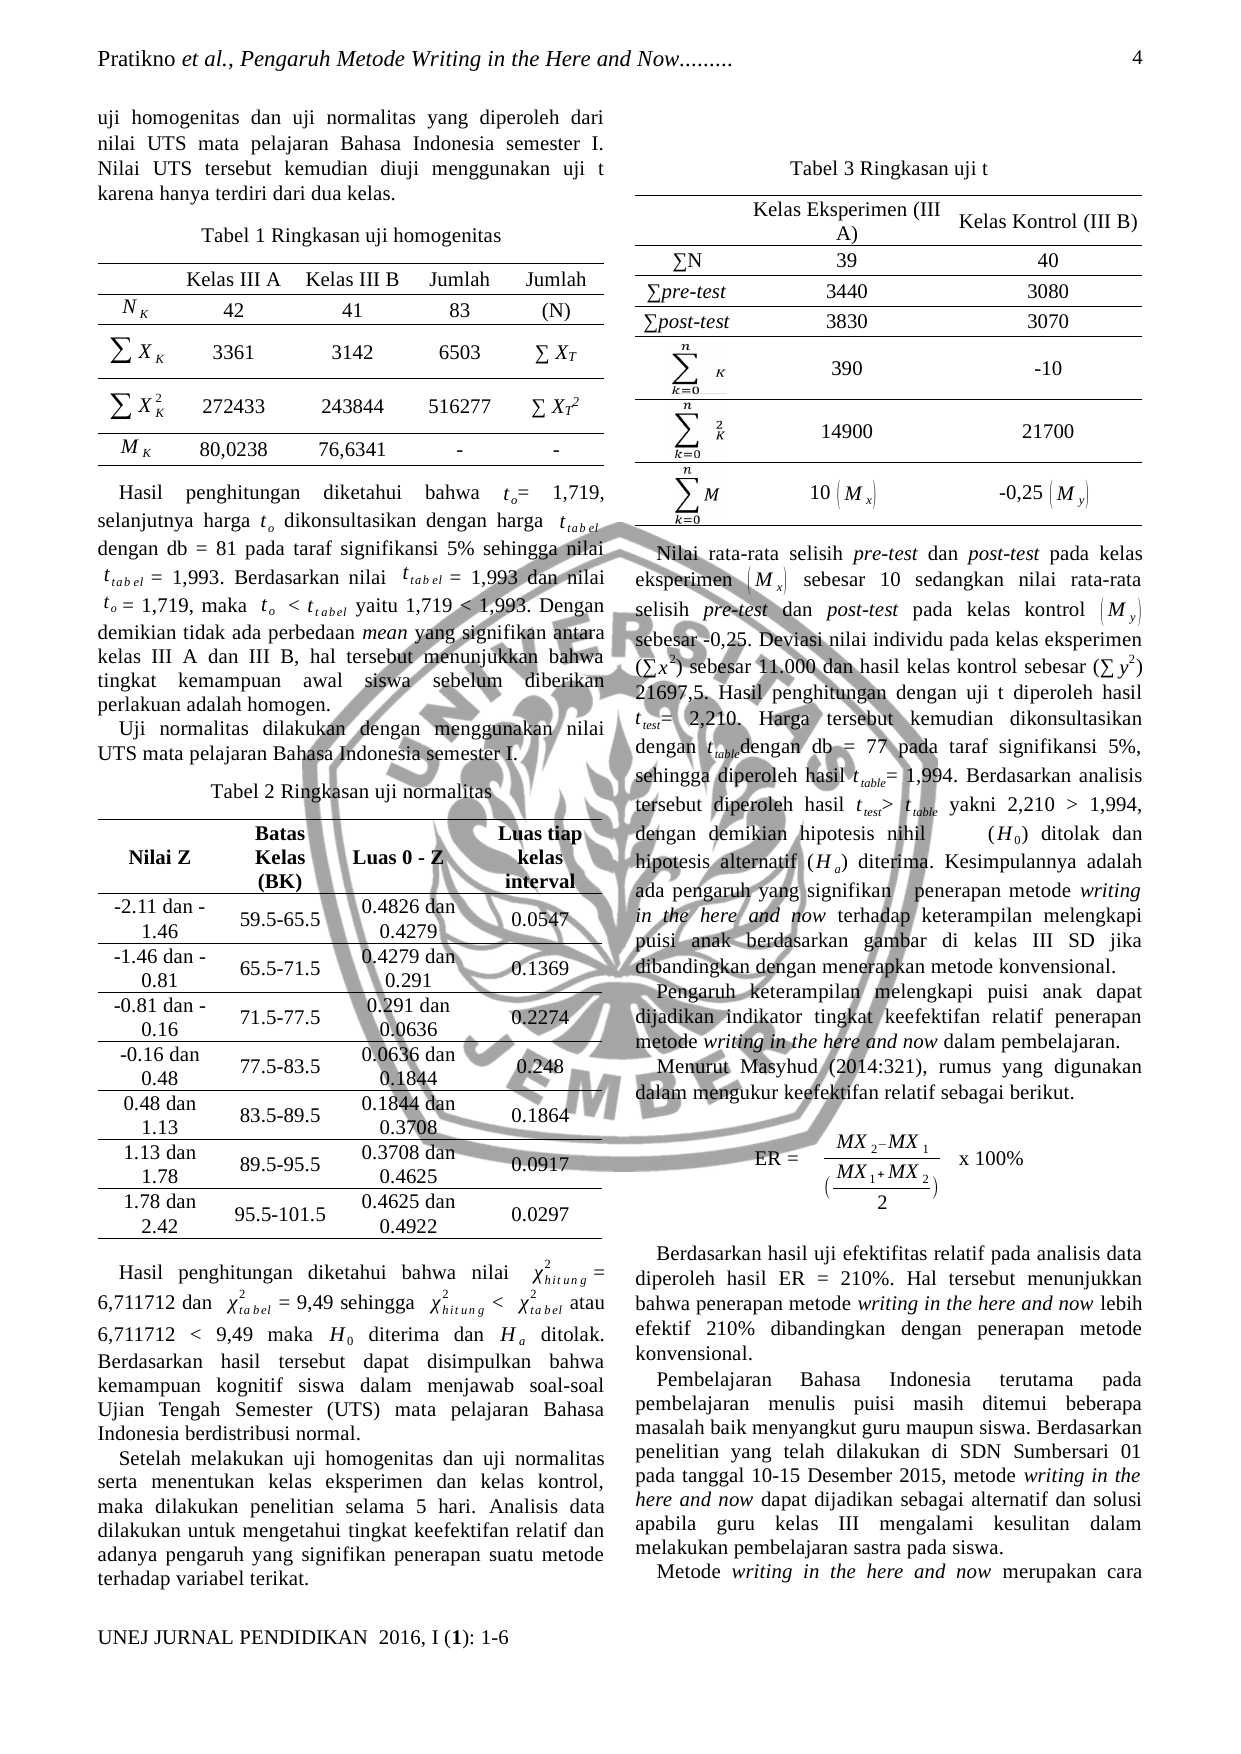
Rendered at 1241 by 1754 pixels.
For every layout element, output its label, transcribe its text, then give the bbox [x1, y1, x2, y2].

table_cell 40 [954, 246, 1142, 275]
table_cell [98, 379, 173, 432]
picture [229, 447, 1011, 1246]
table_cell [635, 400, 739, 462]
table_cell 0.0297 [479, 1189, 602, 1237]
table_cell 71.5-77.5 [222, 993, 338, 1041]
text Hasil penghitungan diketahui bahwa = 1,719, selanjutnya harga dikonsultasikan dengan harga dengan db = 81 pada taraf signifikansi 5% sehingga nilai = 1,993. Berdasarkan nilai = 1,993 dan nilai = 1,719, maka < yaitu 1,719 < 1,993. Dengan demikian tidak ada perbedaan mean yang signifikan antara kelas III A dan III B, hal tersebut menunjukkan bahwa tingkat kemampuan awal siswa sebelum diberikan perlakuan adalah homogen. [97, 480, 605, 716]
table_cell 41 [294, 295, 411, 324]
table_header [98, 264, 173, 294]
table_cell 0.3708 dan 0.4625 [338, 1140, 479, 1188]
text ER = x 100% [635, 1130, 1143, 1214]
table_cell -0.81 dan -0.16 [98, 993, 222, 1041]
text Pengaruh keterampilan melengkapi puisi anak dapat dijadikan indikator tingkat keefektifan relatif penerapan metode writing in the here and now dalam pembelajaran. [635, 979, 1143, 1053]
table_cell 0.4625 dan 0.4922 [338, 1189, 479, 1237]
table_cell (N) [508, 295, 604, 324]
text Hasil penghitungan diketahui bahwa nilai = 6,711712 dan = 9,49 sehingga < atau 6,711712 < 9,49 maka diterima dan ditolak. Berdasarkan hasil tersebut dapat disimpulkan bahwa kemampuan kognitif siswa dalam menjawab soal-soal Ujian Tengah Semester (UTS) mata pelajaran Bahasa Indonesia berdistribusi normal. [97, 1258, 605, 1445]
table_cell 0.1864 [479, 1091, 602, 1139]
text Nilai rata-rata selisih pre-test dan post-test pada kelas eksperimen sebesar 10 sedangkan nilai rata-rata selisih pre-test dan post-test pada kelas kontrol sebesar -0,25. Deviasi nilai individu pada kelas eksperimen (∑) sebesar 11.000 dan hasil kelas kontrol sebesar (∑) 21697,5. Hasil penghitungan dengan uji t diperoleh hasil = 2,210. Harga tersebut kemudian dikonsultasikan dengan dengan db = 77 pada taraf signifikansi 5%, sehingga diperoleh hasil = 1,994. Berdasarkan analisis tersebut diperoleh hasil > yakni 2,210 > 1,994, dengan demikian hipotesis nihil () ditolak dan hipotesis alternatif () diterima. Kesimpulannya adalah ada pengaruh yang signifikan penerapan metode writing in the here and now terhadap keterampilan melengkapi puisi anak berdasarkan gambar di kelas III SD jika dibandingkan dengan menerapkan metode konvensional. [635, 541, 1143, 977]
table_cell 83 [411, 295, 508, 324]
text Tabel 1 Ringkasan uji homogenitas [97, 223, 605, 247]
table_cell 14900 [739, 400, 954, 462]
table_cell 0.4279 dan 0.291 [338, 944, 479, 992]
table_cell 42 [174, 295, 293, 324]
text Menurut Masyhud (2014:321), rumus yang digunakan dalam mengukur keefektifan relatif sebagai berikut. [635, 1054, 1143, 1103]
table_cell 65.5-71.5 [222, 944, 338, 992]
table_cell 89.5-95.5 [222, 1140, 338, 1188]
table_cell [635, 344, 670, 393]
table_header Kelas III B [294, 264, 411, 294]
table_cell 1.78 dan 2.42 [98, 1189, 222, 1237]
table_cell [635, 463, 739, 525]
table_cell ∑N [635, 246, 739, 275]
table_cell 6503 [411, 325, 508, 378]
picture [670, 402, 725, 458]
table_cell 3080 [954, 276, 1142, 306]
text Setelah melakukan uji homogenitas dan uji normalitas serta menentukan kelas eksperimen dan kelas kontrol, maka dilakukan penelitian selama 5 hari. Analisis data dilakukan untuk mengetahui tingkat keefektifan relatif dan adanya pengaruh yang signifikan penerapan suatu metode terhadap variabel terikat. [97, 1445, 605, 1590]
table_cell [98, 325, 173, 378]
table_cell 0.1844 dan 0.3708 [338, 1091, 479, 1139]
table_cell 3142 [294, 325, 411, 378]
table_header Luas 0 - Z [338, 820, 479, 893]
table_cell 21700 [954, 400, 1142, 462]
table_cell -0.16 dan 0.48 [98, 1042, 222, 1090]
table_header Jumlah [508, 264, 604, 294]
table_cell - [508, 434, 604, 464]
table_cell 0.0636 dan 0.1844 [338, 1042, 479, 1090]
table_cell 3070 [954, 307, 1142, 336]
table_cell 39 [739, 246, 954, 275]
table_cell ∑pre-test [635, 276, 739, 306]
table_cell 95.5-101.5 [222, 1189, 338, 1237]
text uji homogenitas dan uji normalitas yang diperoleh dari nilai UTS mata pelajaran Bahasa Indonesia semester I. Nilai UTS tersebut kemudian diuji menggunakan uji t karena hanya terdiri dari dua kelas. [97, 105, 605, 205]
table_header Jumlah [411, 264, 508, 294]
table_header Kelas III A [174, 264, 293, 294]
table_header Luas tiap kelas interval [479, 820, 602, 893]
table_header [635, 196, 739, 244]
table_header Kelas Kontrol (III B) [954, 196, 1142, 244]
table_cell [635, 394, 739, 399]
table_header Batas Kelas (BK) [222, 820, 338, 893]
table_cell 83.5-89.5 [222, 1091, 338, 1139]
table_cell [98, 295, 173, 324]
table_cell -1.46 dan -0.81 [98, 944, 222, 992]
picture [670, 343, 727, 394]
table_cell 77.5-83.5 [222, 1042, 338, 1090]
text Uji normalitas dilakukan dengan menggunakan nilai UTS mata pelajaran Bahasa Indonesia semester I. [97, 716, 605, 764]
table_cell 516277 [411, 379, 508, 432]
table_cell 3361 [174, 325, 293, 378]
table_cell 3830 [739, 307, 954, 336]
table_cell 0.2274 [479, 993, 602, 1041]
table_cell -2.11 dan -1.46 [98, 894, 222, 942]
table_cell [727, 344, 739, 393]
table_cell -10 [954, 337, 1142, 399]
table_cell - [411, 434, 508, 464]
picture [674, 465, 721, 524]
table_cell 272433 [174, 379, 293, 432]
text Berdasarkan hasil uji efektifitas relatif pada analisis data diperoleh hasil ER = 210%. Hal tersebut menunjukkan bahwa penerapan metode writing in the here and now lebih efektif 210% dibandingkan dengan penerapan metode konvensional. [635, 1240, 1143, 1365]
table_cell 59.5-65.5 [222, 894, 338, 942]
table_cell 390 [739, 337, 954, 399]
table_cell ∑post-test [635, 307, 739, 336]
table_cell 10 [739, 463, 954, 525]
table_header Nilai Z [98, 820, 222, 893]
text Tabel 2 Ringkasan uji normalitas [97, 779, 605, 803]
table_cell -0,25 [954, 463, 1142, 525]
table_cell 0.48 dan 1.13 [98, 1091, 222, 1139]
table_cell ∑ XT2 [508, 379, 604, 432]
text Metode writing in the here and now merupakan cara [635, 1559, 1143, 1583]
table_cell 80,0238 [174, 434, 293, 464]
text Tabel 3 Ringkasan uji t [635, 156, 1143, 179]
table_cell 0.4826 dan 0.4279 [338, 894, 479, 942]
table_cell 0.1369 [479, 944, 602, 992]
table_cell 0.0547 [479, 894, 602, 942]
table_cell 0.291 dan 0.0636 [338, 993, 479, 1041]
table_cell 76,6341 [294, 434, 411, 464]
table_cell 243844 [294, 379, 411, 432]
table_cell [635, 337, 739, 343]
list Pembelajaran Bahasa Indonesia terutama pada pembelajaran menulis puisi masih ditemui beberapa masalah baik menyangkut guru maupun siswa. Berdasarkan penelitian yang telah dilakukan di SDN Sumbersari 01 pada tanggal 10-15 Desember 2015, metode writing in the here and now dapat dijadikan sebagai alternatif dan solusi apabila guru kelas III mengalami kesulitan dalam melakukan pembelajaran sastra pada siswa. [635, 1366, 1143, 1559]
table_cell 3440 [739, 276, 954, 306]
table_cell 0.0917 [479, 1140, 602, 1188]
table_cell 1.13 dan 1.78 [98, 1140, 222, 1188]
table_cell 0.248 [479, 1042, 602, 1090]
table_cell [98, 434, 173, 464]
table_header Kelas Eksperimen (III A) [739, 196, 954, 244]
table_cell ∑ XT [508, 325, 604, 378]
